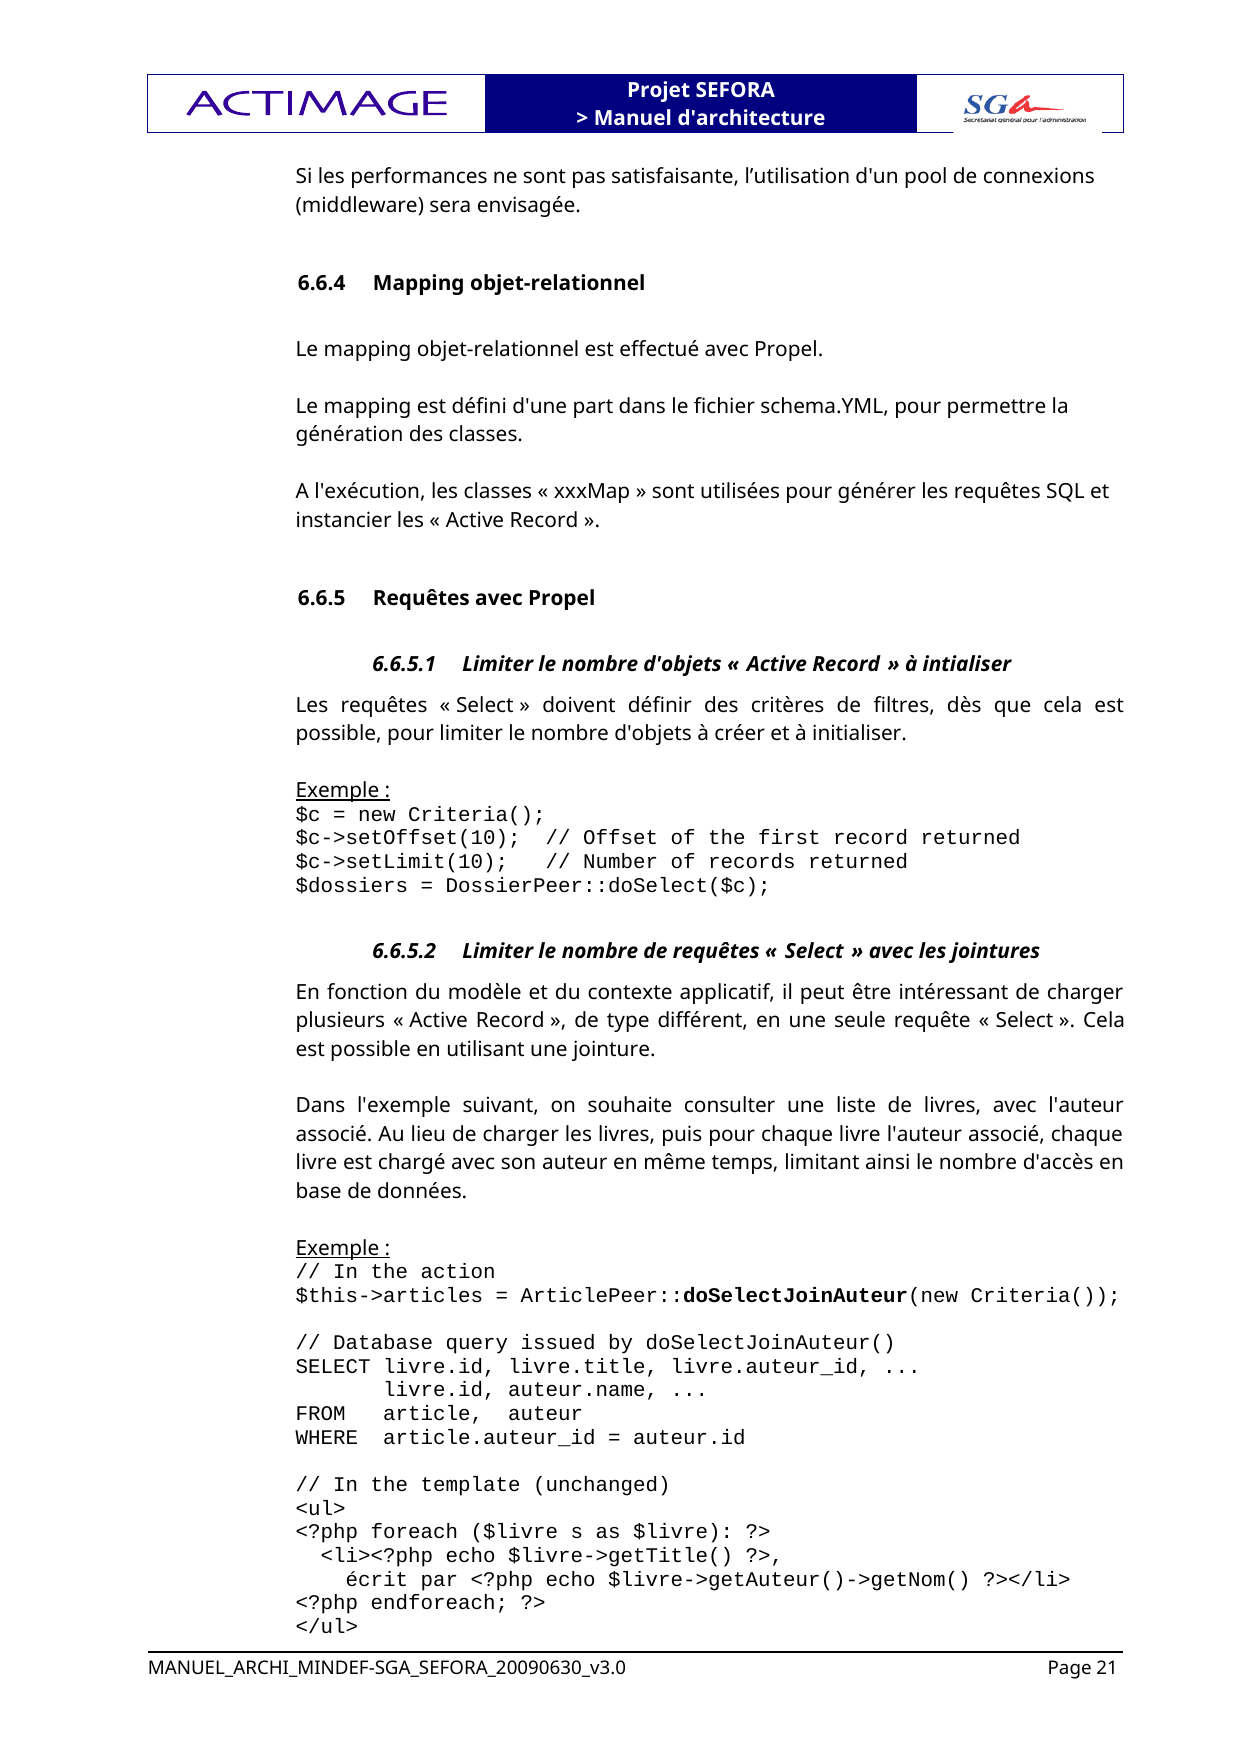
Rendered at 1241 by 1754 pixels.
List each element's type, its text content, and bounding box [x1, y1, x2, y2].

subtitle Requêtes avec Propel [298, 583, 1125, 612]
text $c->setOffset(10); // Offset of the first record returned [295, 827, 1125, 851]
picture [953, 80, 1102, 141]
text // In the action [295, 1261, 1125, 1285]
text // In the template (unchanged) [295, 1474, 1125, 1498]
text SELECT livre.id, livre.title, livre.auteur_id, ... [295, 1356, 1125, 1379]
subtitle Limiter le nombre d'objets « Active Record » à intialiser [372, 649, 1125, 677]
text FROM article, auteur [295, 1403, 1125, 1427]
subtitle Mapping objet-relationnel [298, 268, 1125, 297]
text <ul> [295, 1498, 1125, 1521]
text </ul> [295, 1616, 1125, 1639]
text $this->articles = ArticlePeer::doSelectJoinAuteur(new Criteria()); [295, 1285, 1125, 1308]
text <?php endforeach; ?> [295, 1592, 1125, 1616]
text Exemple : [295, 775, 1125, 804]
text $c = new Criteria(); [295, 804, 1125, 827]
text livre.id, auteur.name, ... [295, 1379, 1125, 1403]
text En fonction du modèle et du contexte applicatif, il peut être intéressant de charger plusieurs « Active Record », de type différent, en une seule requête « Select ». Cela est possible en utilisant une jointure. [295, 977, 1125, 1062]
subtitle Limiter le nombre de requêtes « Select » avec les jointures [372, 936, 1125, 964]
text <li><?php echo $livre->getTitle() ?>, [295, 1545, 1125, 1568]
text Exemple : [295, 1233, 1125, 1261]
text Le mapping est défini d'une part dans le fichier schema.YML, pour permettre la génération des classes. [295, 391, 1125, 448]
text $dossiers = DossierPeer::doSelect($c); [295, 875, 1125, 898]
text <?php foreach ($livre s as $livre): ?> [295, 1521, 1125, 1545]
text $c->setLimit(10); // Number of records returned [295, 851, 1125, 875]
text Dans l'exemple suivant, on souhaite consulter une liste de livres, avec l'auteur associé. Au lieu de charger les livres, puis pour chaque livre l'auteur associé, chaque livre est chargé avec son auteur en même temps, limitant ainsi le nombre d'accès en base de données. [295, 1091, 1125, 1204]
text Le mapping objet-relationnel est effectué avec Propel. [295, 334, 1125, 362]
text Si les performances ne sont pas satisfaisante, l’utilisation d'un pool de connexions (middleware) sera envisagée. [295, 161, 1125, 218]
text A l'exécution, les classes « xxxMap » sont utilisées pour générer les requêtes SQL et instancier les « Active Record ». [295, 476, 1125, 533]
text // Database query issued by doSelectJoinAuteur() [295, 1332, 1125, 1356]
text WHERE article.auteur_id = auteur.id [295, 1427, 1125, 1450]
text écrit par <?php echo $livre->getAuteur()->getNom() ?></li> [295, 1568, 1125, 1592]
text Les requêtes « Select » doivent définir des critères de filtres, dès que cela est possible, pour limiter le nombre d'objets à créer et à initialiser. [295, 690, 1125, 747]
